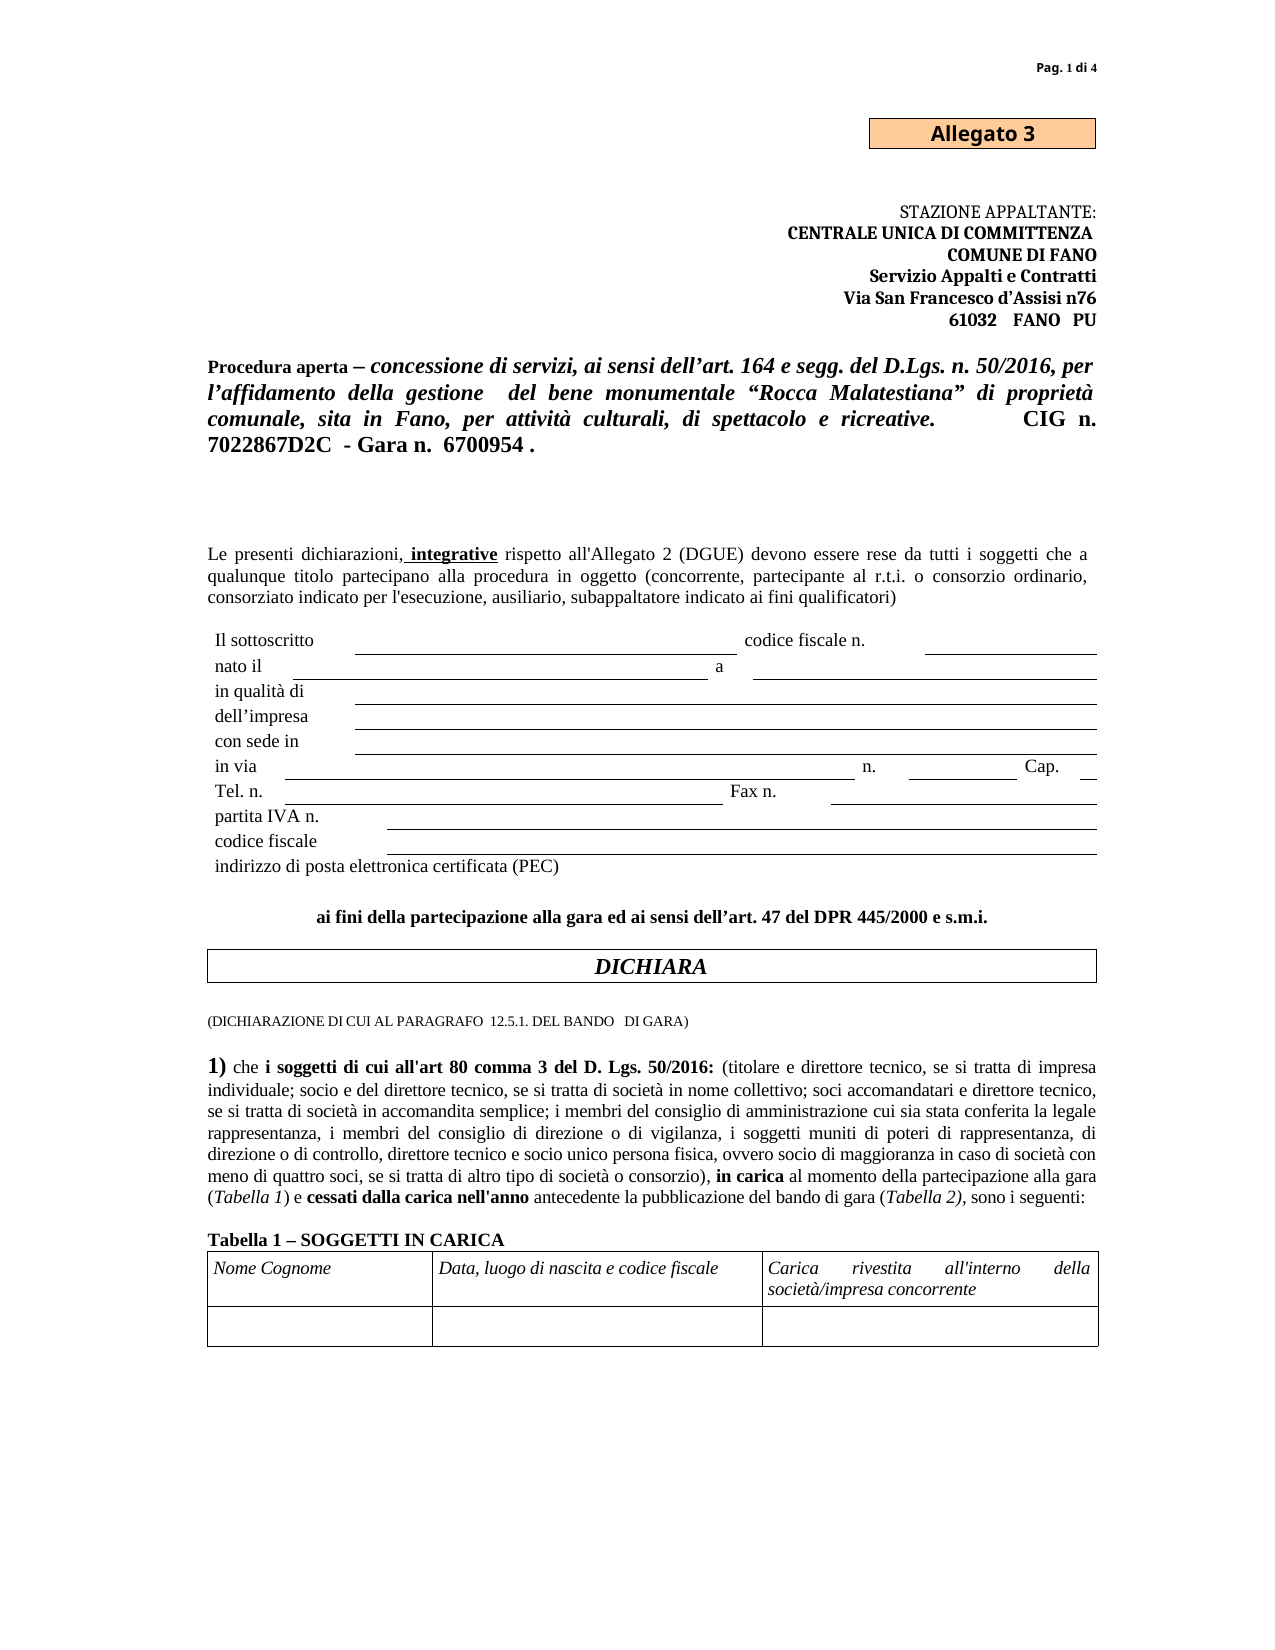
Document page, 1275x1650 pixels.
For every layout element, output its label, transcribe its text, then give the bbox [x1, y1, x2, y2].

text Via San Francesco d’Assisi n76 [723, 287, 1097, 309]
text Le presenti dichiarazioni, integrative rispetto all'Allegato 2 (DGUE) devono essere rese da tutti i soggetti che a qualunque titolo partecipano alla procedura in oggetto (concorrente, partecipante al r.t.i. o consorzio ordinario, consorziato indicato per l'esecuzione, ausiliario, subappaltatore indicato ai fini qualificatori) [207, 543, 1088, 608]
table_cell [909, 755, 1017, 779]
table_cell [433, 1307, 762, 1346]
text (DICHIARAZIONE DI CUI AL PARAGRAFO 12.5.1. DEL BANDO DI GARA) [207, 1012, 1097, 1029]
text CENTRALE UNICA DI COMMITTENZA [485, 223, 1097, 244]
table_cell [208, 1307, 432, 1346]
table_header [355, 629, 737, 654]
text 1) che i soggetti di cui all'art 80 comma 3 del D. Lgs. 50/2016: (titolare e direttore tecnico, se si tratta di impresa individuale; socio e del direttore tecnico, se si tratta di società in nome collettivo; soci accomandatari e direttore tecnico, se si tratta di società in accomandita semplice; i membri del consiglio di amministrazione cui sia stata conferita la legale rappresentanza, i membri del consiglio di direzione o di vigilanza, i soggetti muniti di poteri di rappresentanza, di direzione o di controllo, direttore tecnico e socio unico persona fisica, ovvero socio di maggioranza in caso di società con meno di quattro soci, se si tratta di altro tipo di società o consorzio), in carica al momento della partecipazione alla gara (Tabella 1) e cessati dalla carica nell'anno antecedente la pubblicazione del bando di gara (Tabella 2), sono i seguenti: [207, 1052, 1097, 1208]
table_cell dell’impresa [207, 704, 355, 729]
table_cell [387, 830, 1097, 854]
table_cell [355, 705, 1097, 729]
table_cell [753, 654, 1097, 679]
text ai fini della partecipazione alla gara ed ai sensi dell’art. 47 del DPR 445/2000 e s.m.i. [207, 906, 1097, 927]
table_cell [285, 754, 855, 779]
table_cell [355, 679, 1097, 704]
table_cell [355, 730, 1097, 754]
table_cell [293, 654, 708, 679]
table_header Carica rivestita all'interno della società/impresa concorrente [763, 1252, 1098, 1306]
table_cell [285, 780, 722, 804]
table_cell a [708, 654, 753, 679]
text Tabella 1 – SOGGETTI IN CARICA [207, 1229, 1097, 1251]
text STAZIONE APPALTANTE: [207, 201, 1097, 223]
table_header Nome Cognome [208, 1252, 432, 1306]
table_header Il sottoscritto [207, 629, 355, 654]
text Servizio Appalti e Contratti [723, 266, 1097, 287]
text Dichiara [208, 950, 1096, 982]
table_header codice fiscale n. [737, 629, 924, 654]
text COMUNE DI FANO [723, 244, 1097, 266]
table_cell [831, 779, 1097, 804]
table_cell in via [207, 754, 285, 779]
table_header Allegato 3 [870, 119, 1095, 148]
table_cell codice fiscale [207, 829, 387, 854]
table_cell Cap. [1017, 755, 1080, 779]
table_cell partita IVA n. [207, 804, 387, 829]
table_cell in qualità di [207, 679, 355, 704]
table_header [925, 629, 1097, 654]
text 61032 FANO PU [723, 309, 1097, 331]
text Procedura aperta – concessione di servizi, ai sensi dell’art. 164 e segg. del D.Lgs. n. 50/2016, per l’affidamento della gestione del bene monumentale “Rocca Malatestiana” di proprietà comunale, sita in Fano, per attività culturali, di spettacolo e ricreative. CIG n. 7022867D2C - Gara n. 6700954 . [207, 352, 1097, 458]
table_cell [387, 804, 1097, 829]
table_cell [1080, 755, 1097, 779]
table_cell [763, 1307, 1098, 1346]
table_cell Tel. n. [207, 779, 285, 804]
table_cell Fax n. [723, 780, 831, 804]
table_cell con sede in [207, 729, 355, 754]
table_cell nato il [207, 654, 293, 679]
table_cell n. [855, 755, 909, 779]
table_cell indirizzo di posta elettronica certificata (PEC) [207, 854, 1097, 877]
table_header Data, luogo di nascita e codice fiscale [433, 1252, 762, 1306]
